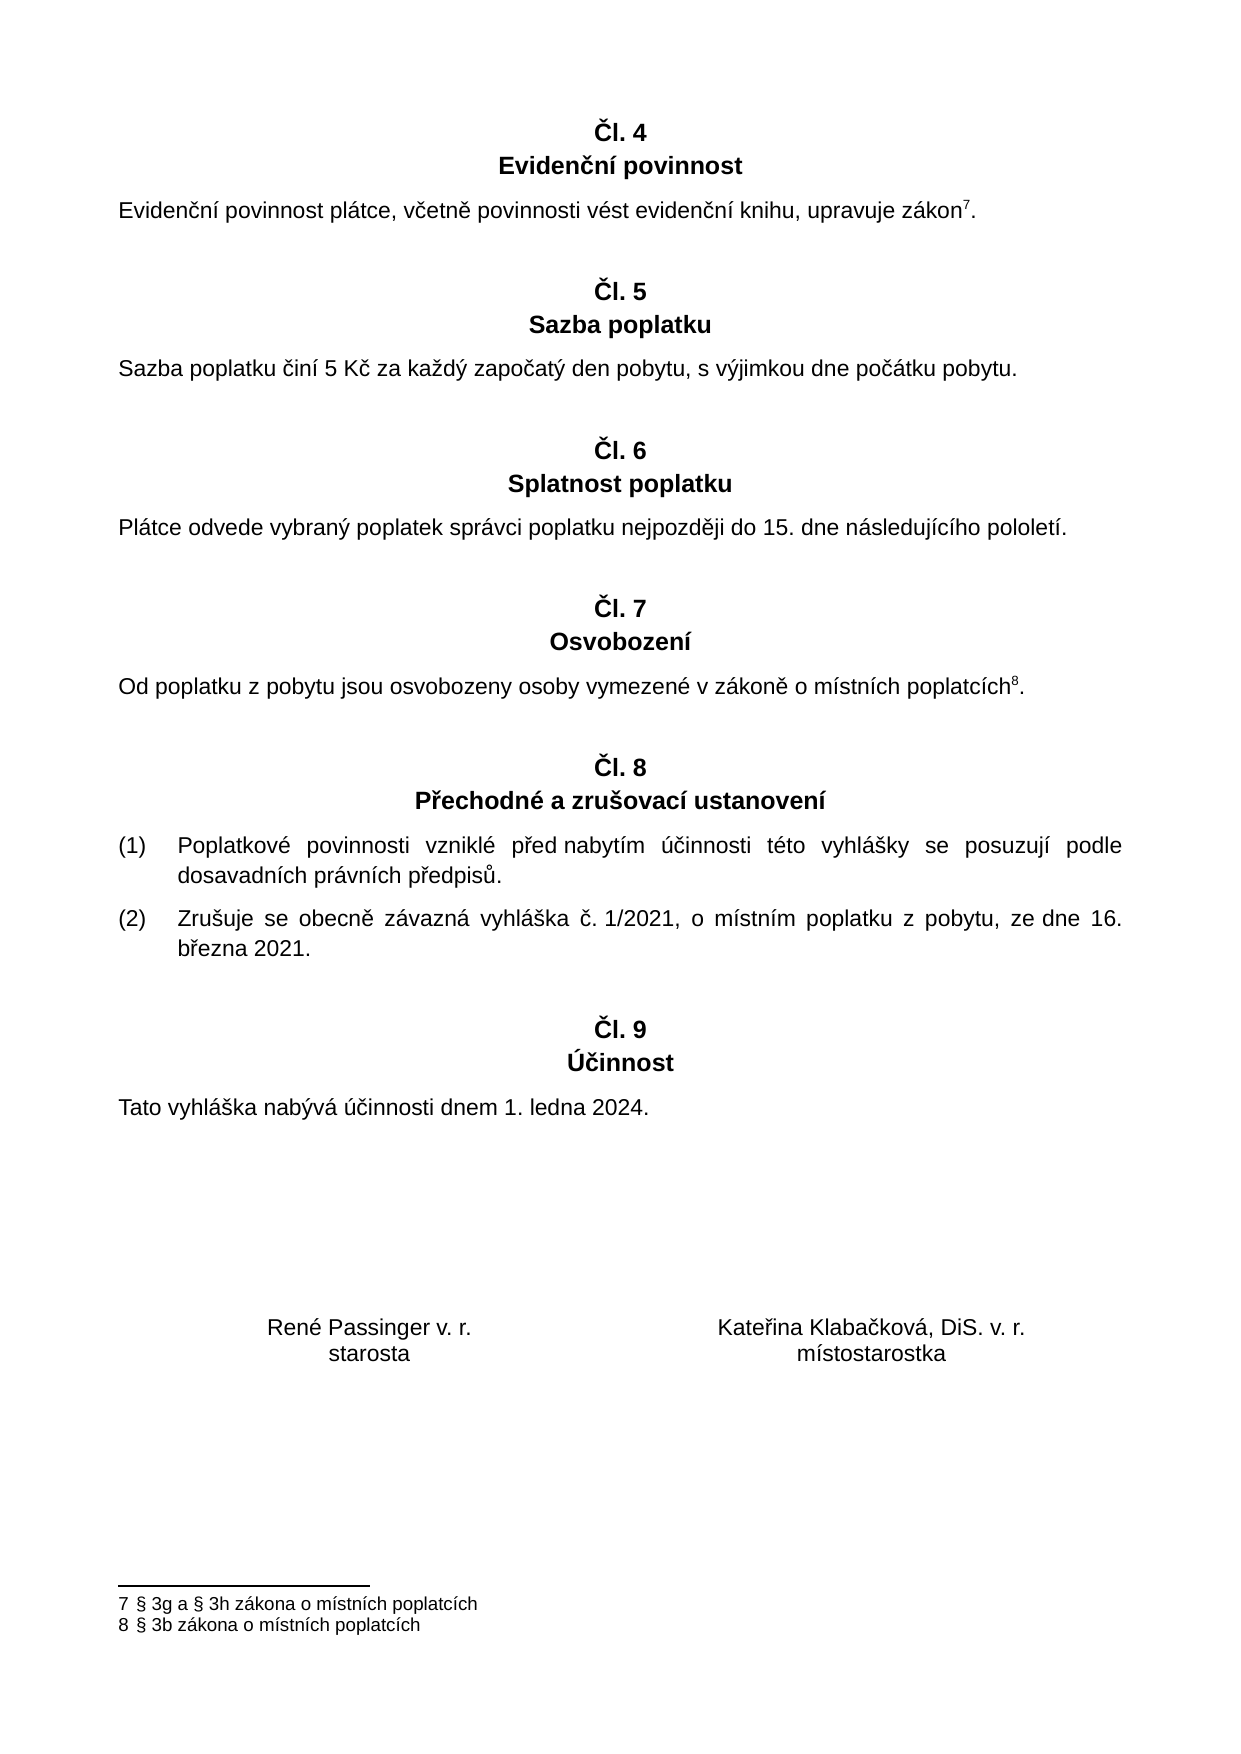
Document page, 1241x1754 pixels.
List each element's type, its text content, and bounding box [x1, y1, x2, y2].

list Zrušuje se obecně závazná vyhláška č. 1/2021, o místním poplatku z pobytu, ze dne 16. března 2021. [118, 904, 1122, 961]
text § 3g a § 3h zákona o místních poplatcích [118, 1592, 1122, 1614]
subtitle Čl. 4 Evidenční povinnost [118, 118, 1122, 180]
subtitle Čl. 7 Osvobození [118, 594, 1122, 656]
table_cell [118, 1373, 620, 1491]
table_header Kateřina Klabačková, DiS. v. r. místostarostka [620, 1254, 1122, 1372]
table_cell [620, 1373, 1122, 1491]
text Plátce odvede vybraný poplatek správci poplatku nejpozději do 15. dne následujícího pololetí. [118, 514, 1122, 541]
subtitle Čl. 5 Sazba poplatku [118, 277, 1122, 339]
table_header René Passinger v. r. starosta [118, 1254, 620, 1372]
subtitle Čl. 6 Splatnost poplatku [118, 436, 1122, 497]
text Od poplatku z pobytu jsou osvobozeny osoby vymezené v zákoně o místních poplatcích. [118, 673, 1122, 699]
text Evidenční povinnost plátce, včetně povinnosti vést evidenční knihu, upravuje zákon. [118, 197, 1122, 223]
text § 3b zákona o místních poplatcích [118, 1614, 1122, 1635]
text Tato vyhláška nabývá účinnosti dnem 1. ledna 2024. [118, 1093, 1122, 1120]
subtitle Čl. 9 Účinnost [118, 1015, 1122, 1077]
subtitle Čl. 8 Přechodné a zrušovací ustanovení [118, 753, 1122, 815]
text Sazba poplatku činí 5 Kč za každý započatý den pobytu, s výjimkou dne počátku pobytu. [118, 355, 1122, 382]
list Poplatkové povinnosti vzniklé před nabytím účinnosti této vyhlášky se posuzují podle dosavadních právních předpisů. [118, 832, 1122, 888]
